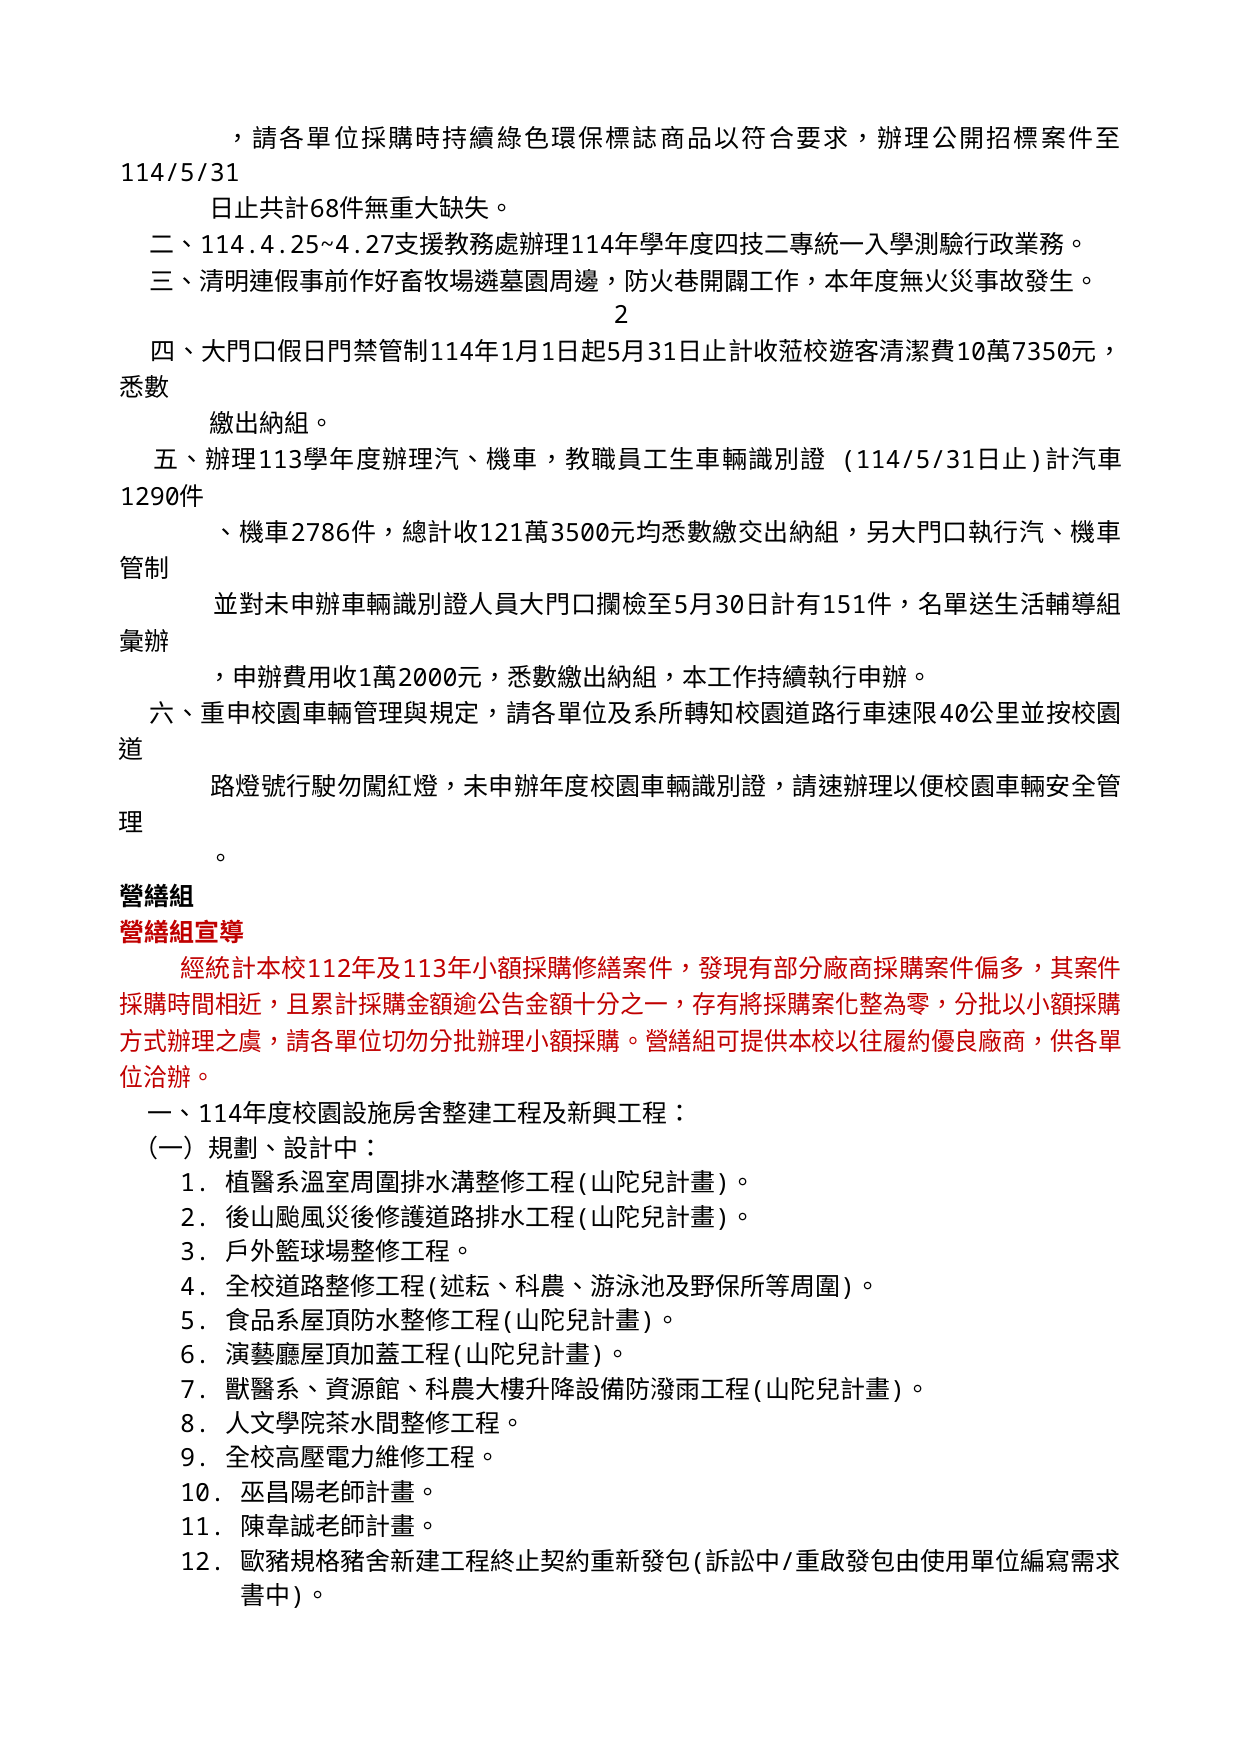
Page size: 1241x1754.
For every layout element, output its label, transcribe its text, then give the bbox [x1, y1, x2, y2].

text 6. 演藝廳屋頂加蓋工程(山陀兒計畫)。 [180, 1336, 1122, 1371]
text 7. 獸醫系、資源館、科農大樓升降設備防潑雨工程(山陀兒計畫)。 [180, 1371, 1122, 1405]
text 路燈號行駛勿闖紅燈，未申辦年度校園車輛識別證，請速辦理以便校園車輛安全管理 [118, 766, 1122, 839]
text 五、辦理113學年度辦理汽、機車，教職員工生車輛識別證 (114/5/31日止)計汽車1290件 [119, 440, 1122, 512]
text 5. 食品系屋頂防水整修工程(山陀兒計畫)。 [180, 1302, 1122, 1336]
text 四、大門口假日門禁管制114年1月1日起5月31日止計收蒞校遊客清潔費10萬7350元，悉數 [119, 331, 1122, 404]
text 營繕組宣導 [119, 912, 1122, 949]
text 、機車2786件，總計收121萬3500元均悉數繳交出納組，另大門口執行汽、機車管制 [119, 512, 1122, 585]
text 三、清明連假事前作好畜牧場遴墓園周邊，防火巷開闢工作，本年度無火災事故發生。 [119, 261, 1122, 297]
text 1. 植醫系溫室周圍排水溝整修工程(山陀兒計畫)。 [180, 1164, 1122, 1199]
text 六、重申校園車輛管理與規定，請各單位及系所轉知校園道路行車速限40公里並按校園道 [118, 694, 1122, 766]
text 1 [119, 297, 1122, 331]
text 11. 陳韋誠老師計畫。 [180, 1508, 1122, 1542]
text ，請各單位採購時持續綠色環保標誌商品以符合要求，辦理公開招標案件至114/5/31 [119, 118, 1122, 188]
text 日止共計68件無重大缺失。 [119, 188, 1122, 225]
text 8. 人文學院茶水間整修工程。 [180, 1405, 1122, 1439]
text ，申辦費用收1萬2000元，悉數繳出納組，本工作持續執行申辦。 [177, 657, 1122, 694]
text 一、114年度校園設施房舍整建工程及新興工程： [118, 1094, 1122, 1130]
text 二、114.4.25~4.27支援教務處辦理114年學年度四技二專統一入學測驗行政業務。 [119, 225, 1122, 261]
text 4. 全校道路整修工程(述耘、科農、游泳池及野保所等周圍)。 [180, 1267, 1122, 1302]
text 營繕組 [119, 875, 1122, 912]
text 經統計本校112年及113年小額採購修繕案件，發現有部分廠商採購案件偏多，其案件採購時間相近，且累計採購金額逾公告金額十分之一，存有將採購案化整為零，分批以小額採購方式辦理之虞，請各單位切勿分批辦理小額採購。營繕組可提供本校以往履約優良廠商，供各單位洽辦。 [119, 949, 1122, 1094]
text 。 [118, 839, 1122, 875]
text 9. 全校高壓電力維修工程。 [180, 1439, 1122, 1474]
text 12. 歐豬規格豬舍新建工程終止契約重新發包(訴訟中/重啟發包由使用單位編寫需求 [180, 1542, 1122, 1577]
text 繳出納組。 [119, 404, 1122, 440]
text 3. 戶外籃球場整修工程。 [180, 1233, 1122, 1267]
text 書中)。 [180, 1577, 1122, 1611]
text 並對未申辦車輛識別證人員大門口攔檢至5月30日計有151件，名單送生活輔導組彙辦 [119, 585, 1122, 657]
text 10. 巫昌陽老師計畫。 [180, 1474, 1122, 1508]
text （一）規劃、設計中： [118, 1130, 1122, 1164]
text 2. 後山颱風災後修護道路排水工程(山陀兒計畫)。 [180, 1199, 1122, 1233]
